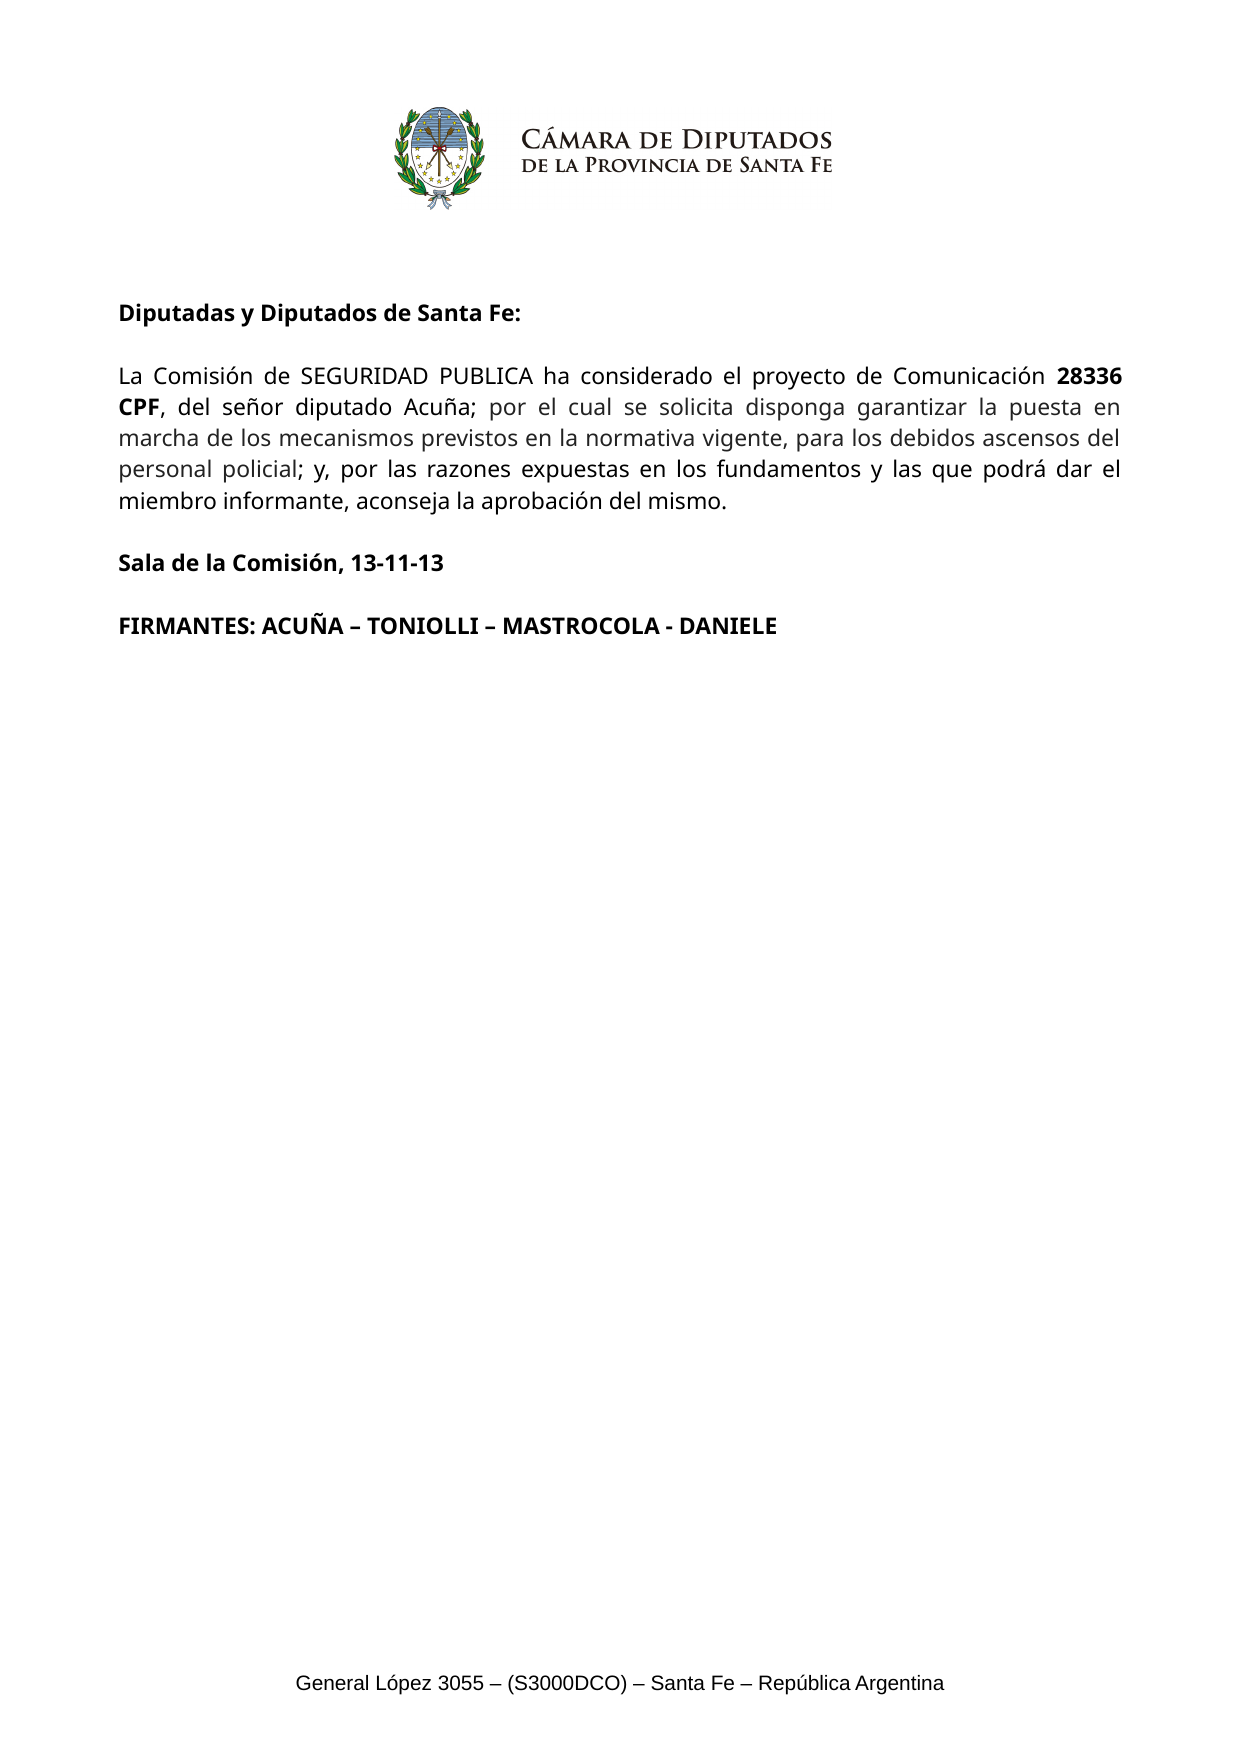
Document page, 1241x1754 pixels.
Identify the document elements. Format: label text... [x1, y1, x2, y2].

text Sala de la Comisión, 13-11-13 [118, 547, 1122, 578]
text FIRMANTES: ACUÑA – TONIOLLI – MASTROCOLA - DANIELE [118, 609, 1122, 641]
picture [394, 107, 832, 210]
text Diputadas y Diputados de Santa Fe: [118, 297, 1122, 328]
text La Comisión de SEGURIDAD PUBLICA ha considerado el proyecto de Comunicación 28336 CPF, del señor diputado Acuña; por el cual se solicita disponga garantizar la puesta en marcha de los mecanismos previstos en la normativa vigente, para los debidos ascensos del personal policial; y, por las razones expuestas en los fundamentos y las que podrá dar el miembro informante, aconseja la aprobación del mismo. [118, 359, 1122, 516]
